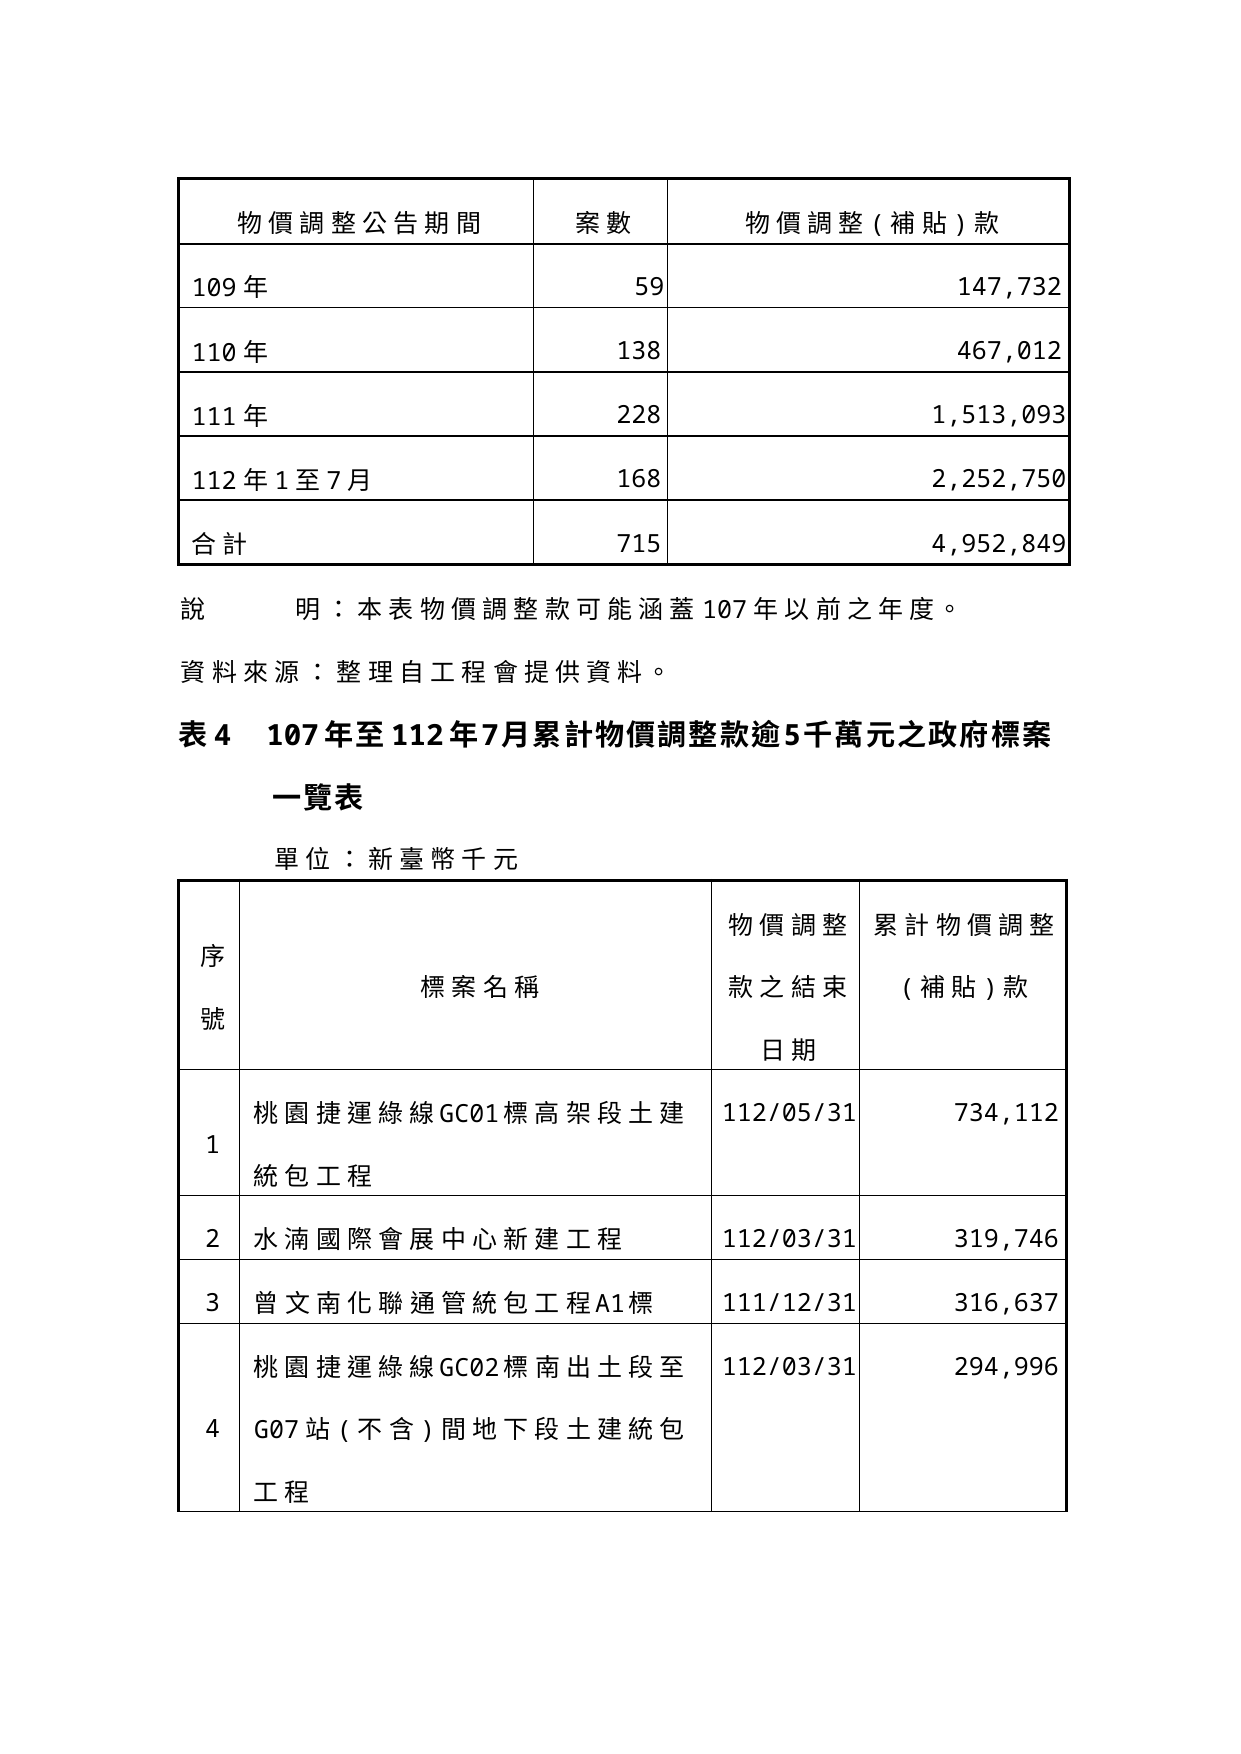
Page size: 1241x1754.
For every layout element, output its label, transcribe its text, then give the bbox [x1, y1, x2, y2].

table_cell 2,252,750 [668, 437, 1068, 499]
table_cell 合計 [180, 501, 533, 563]
table_cell 桃園捷運綠線GC01標高架段土建統包工程 [240, 1070, 711, 1195]
table_cell 112/03/31 [712, 1324, 859, 1511]
table_cell 111/12/31 [712, 1260, 859, 1322]
table_cell 734,112 [860, 1070, 1065, 1195]
table_cell 319,746 [860, 1196, 1065, 1259]
table_cell 2 [180, 1196, 239, 1259]
table_cell 桃園捷運綠線GC02標南出土段至G07站(不含)間地下段土建統包工程 [240, 1324, 711, 1511]
table_header 物價調整款之結束日期 [712, 882, 859, 1069]
table_header 物價調整(補貼)款 [668, 180, 1068, 243]
table_cell 147,732 [668, 245, 1068, 307]
text 資料來源：整理自工程會提供資料。 [177, 629, 1063, 691]
table_cell 水湳國際會展中心新建工程 [240, 1196, 711, 1259]
table_cell 109年 [180, 245, 533, 307]
table_cell 1,513,093 [668, 373, 1068, 435]
table_header 物價調整公告期間 [180, 180, 533, 243]
table_cell 59 [534, 245, 667, 307]
table_cell 1 [180, 1070, 239, 1195]
table_cell 112年1至7月 [180, 437, 533, 499]
text 說 明：本表物價調整款可能涵蓋107年以前之年度。 [177, 566, 1063, 629]
table_cell 111年 [180, 373, 533, 435]
table_cell 曾文南化聯通管統包工程A1標 [240, 1260, 711, 1322]
table_cell 316,637 [860, 1260, 1065, 1322]
table_cell 3 [180, 1260, 239, 1322]
table_header 序號 [180, 882, 239, 1069]
table_cell 228 [534, 373, 667, 435]
table_cell 4,952,849 [668, 501, 1068, 563]
table_cell 4 [180, 1324, 239, 1511]
table_header 累計物價調整 (補貼)款 [860, 882, 1065, 1069]
text 表4 107年至112年7月累計物價調整款逾5千萬元之政府標案一覽表 單位：新臺幣千元 [177, 691, 1063, 879]
table_cell 715 [534, 501, 667, 563]
table_header 標案名稱 [240, 882, 711, 1069]
table_cell 110年 [180, 308, 533, 371]
table_cell 112/03/31 [712, 1196, 859, 1259]
table_header 案數 [534, 180, 667, 243]
table_cell 294,996 [860, 1324, 1065, 1511]
table_cell 467,012 [668, 308, 1068, 371]
table_cell 168 [534, 437, 667, 499]
table_cell 112/05/31 [712, 1070, 859, 1195]
table_cell 138 [534, 308, 667, 371]
